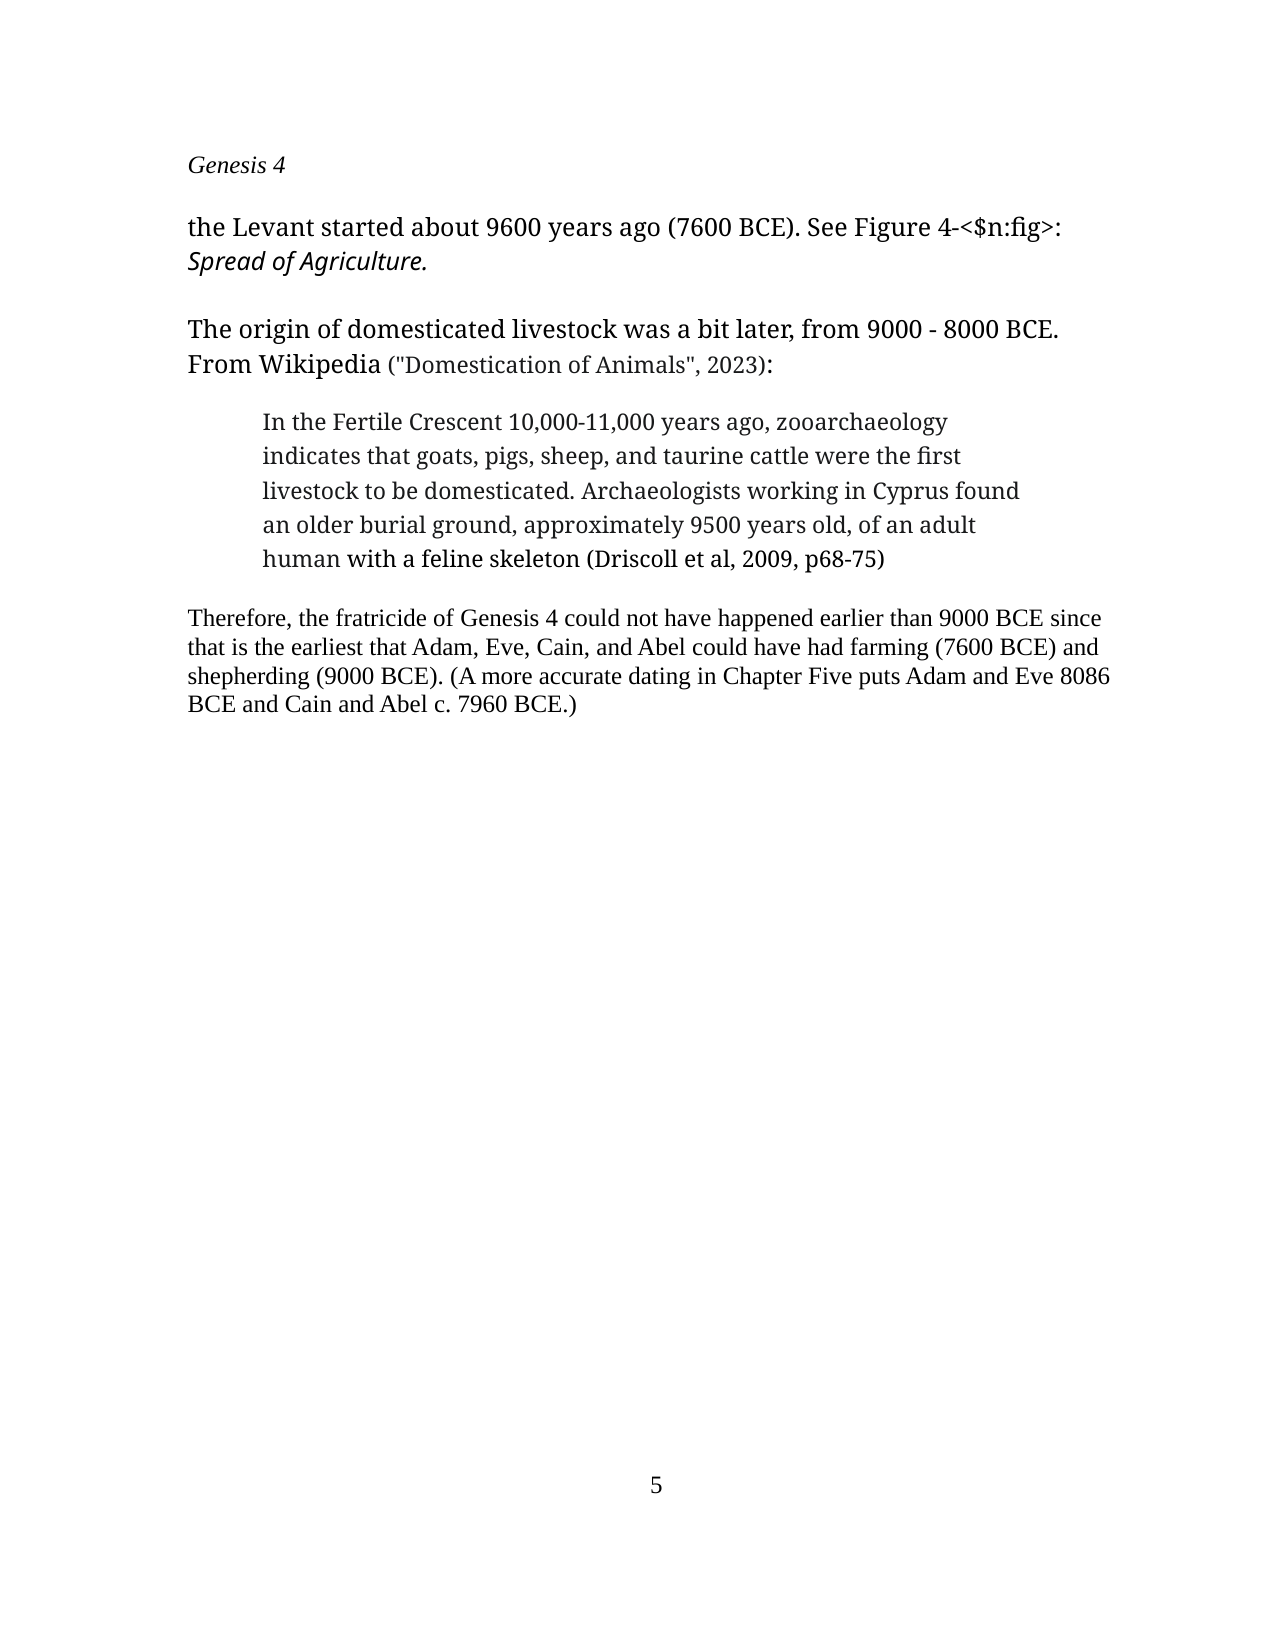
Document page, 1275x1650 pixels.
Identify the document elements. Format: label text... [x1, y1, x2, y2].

text In the Fertile Crescent 10,000-11,000 years ago, zooarchaeology indicates that goats, pigs, sheep, and taurine cattle were the first livestock to be domesticated. Archaeologists working in Cyprus found an older burial ground, approximately 9500 years old, of an adult human with a feline skeleton (Driscoll et al, 2009, p68-75) [262, 406, 1050, 574]
text the Levant started about 9600 years ago (7600 BCE). See Figure 4-<$n:fig>: Spread of Agriculture. [187, 210, 1125, 278]
text The origin of domesticated livestock was a bit later, from 9000 - 8000 BCE. From Wikipedia ("Domestication of Animals", 2023): [187, 312, 1125, 380]
text Therefore, the fratricide of Genesis 4 could not have happened earlier than 9000 BCE since that is the earliest that Adam, Eve, Cain, and Abel could have had farming (7600 BCE) and shepherding (9000 BCE). (A more accurate dating in Chapter Five puts Adam and Eve 8086 BCE and Cain and Abel c. 7960 BCE.) [187, 603, 1125, 718]
